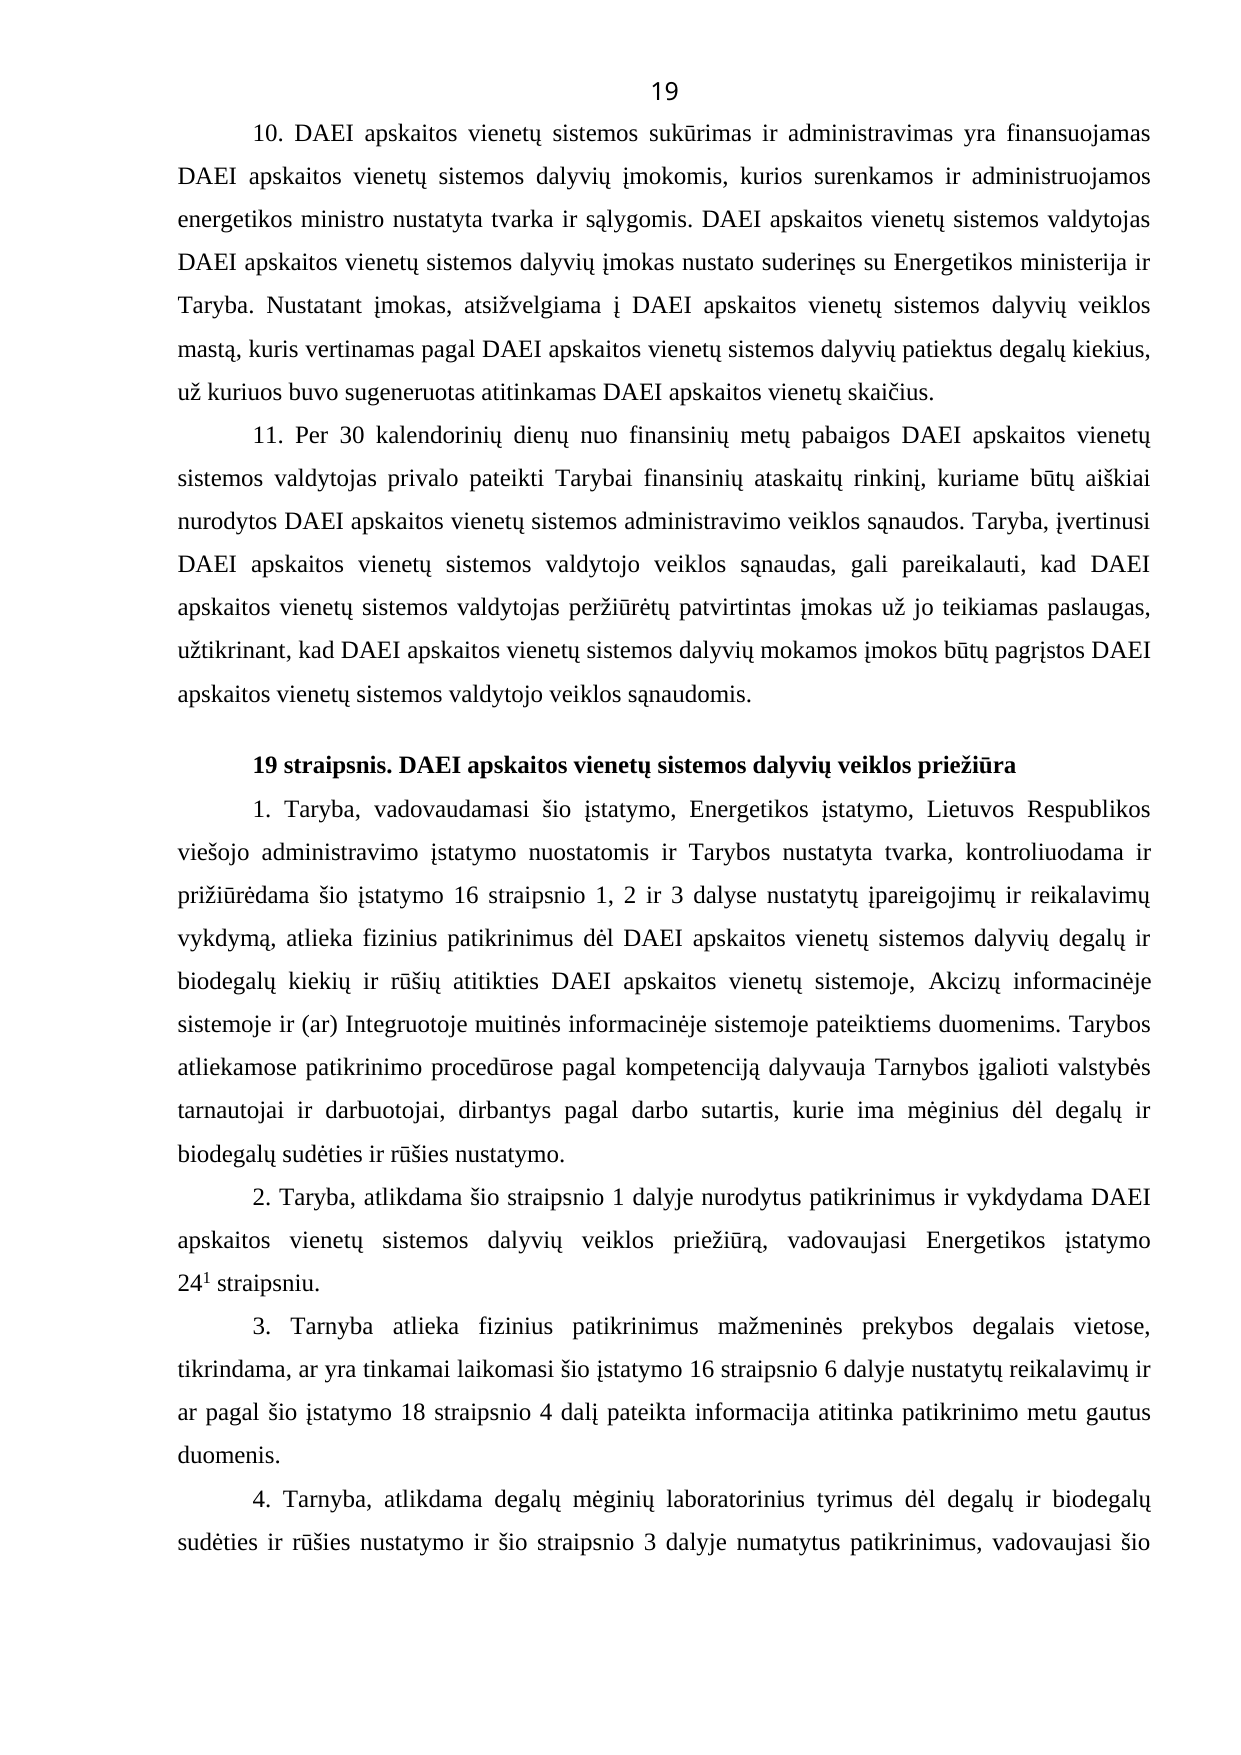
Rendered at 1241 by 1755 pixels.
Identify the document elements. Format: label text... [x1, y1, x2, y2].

text 2. Taryba, atlikdama šio straipsnio 1 dalyje nurodytus patikrinimus ir vykdydama DAEI apskaitos vienetų sistemos dalyvių veiklos priežiūrą, vadovaujasi Energetikos įstatymo 241 straipsniu. [177, 1182, 1152, 1297]
text 11. Per 30 kalendorinių dienų nuo finansinių metų pabaigos DAEI apskaitos vienetų sistemos valdytojas privalo pateikti Tarybai finansinių ataskaitų rinkinį, kuriame būtų aiškiai nurodytos DAEI apskaitos vienetų sistemos administravimo veiklos sąnaudos. Taryba, įvertinusi DAEI apskaitos vienetų sistemos valdytojo veiklos sąnaudas, gali pareikalauti, kad DAEI apskaitos vienetų sistemos valdytojas peržiūrėtų patvirtintas įmokas už jo teikiamas paslaugas, užtikrinant, kad DAEI apskaitos vienetų sistemos dalyvių mokamos įmokos būtų pagrįstos DAEI apskaitos vienetų sistemos valdytojo veiklos sąnaudomis. [177, 420, 1152, 707]
text 1. Taryba, vadovaudamasi šio įstatymo, Energetikos įstatymo, Lietuvos Respublikos viešojo administravimo įstatymo nuostatomis ir Tarybos nustatyta tvarka, kontroliuodama ir prižiūrėdama šio įstatymo 16 straipsnio 1, 2 ir 3 dalyse nustatytų įpareigojimų ir reikalavimų vykdymą, atlieka fizinius patikrinimus dėl DAEI apskaitos vienetų sistemos dalyvių degalų ir biodegalų kiekių ir rūšių atitikties DAEI apskaitos vienetų sistemoje, Akcizų informacinėje sistemoje ir (ar) Integruotoje muitinės informacinėje sistemoje pateiktiems duomenims. Tarybos atliekamose patikrinimo procedūrose pagal kompetenciją dalyvauja Tarnybos įgalioti valstybės tarnautojai ir darbuotojai, dirbantys pagal darbo sutartis, kurie ima mėginius dėl degalų ir biodegalų sudėties ir rūšies nustatymo. [177, 794, 1152, 1167]
text 19 straipsnis. DAEI apskaitos vienetų sistemos dalyvių veiklos priežiūra [177, 751, 1152, 779]
text 10. DAEI apskaitos vienetų sistemos sukūrimas ir administravimas yra finansuojamas DAEI apskaitos vienetų sistemos dalyvių įmokomis, kurios surenkamos ir administruojamos energetikos ministro nustatyta tvarka ir sąlygomis. DAEI apskaitos vienetų sistemos valdytojas DAEI apskaitos vienetų sistemos dalyvių įmokas nustato suderinęs su Energetikos ministerija ir Taryba. Nustatant įmokas, atsižvelgiama į DAEI apskaitos vienetų sistemos dalyvių veiklos mastą, kuris vertinamas pagal DAEI apskaitos vienetų sistemos dalyvių patiektus degalų kiekius, už kuriuos buvo sugeneruotas atitinkamas DAEI apskaitos vienetų skaičius. [177, 118, 1152, 406]
text 3. Tarnyba atlieka fizinius patikrinimus mažmeninės prekybos degalais vietose, tikrindama, ar yra tinkamai laikomasi šio įstatymo 16 straipsnio 6 dalyje nustatytų reikalavimų ir ar pagal šio įstatymo 18 straipsnio 4 dalį pateikta informacija atitinka patikrinimo metu gautus duomenis. [177, 1311, 1152, 1469]
text 4. Tarnyba, atlikdama degalų mėginių laboratorinius tyrimus dėl degalų ir biodegalų sudėties ir rūšies nustatymo ir šio straipsnio 3 dalyje numatytus patikrinimus, vadovaujasi šio [177, 1484, 1152, 1556]
